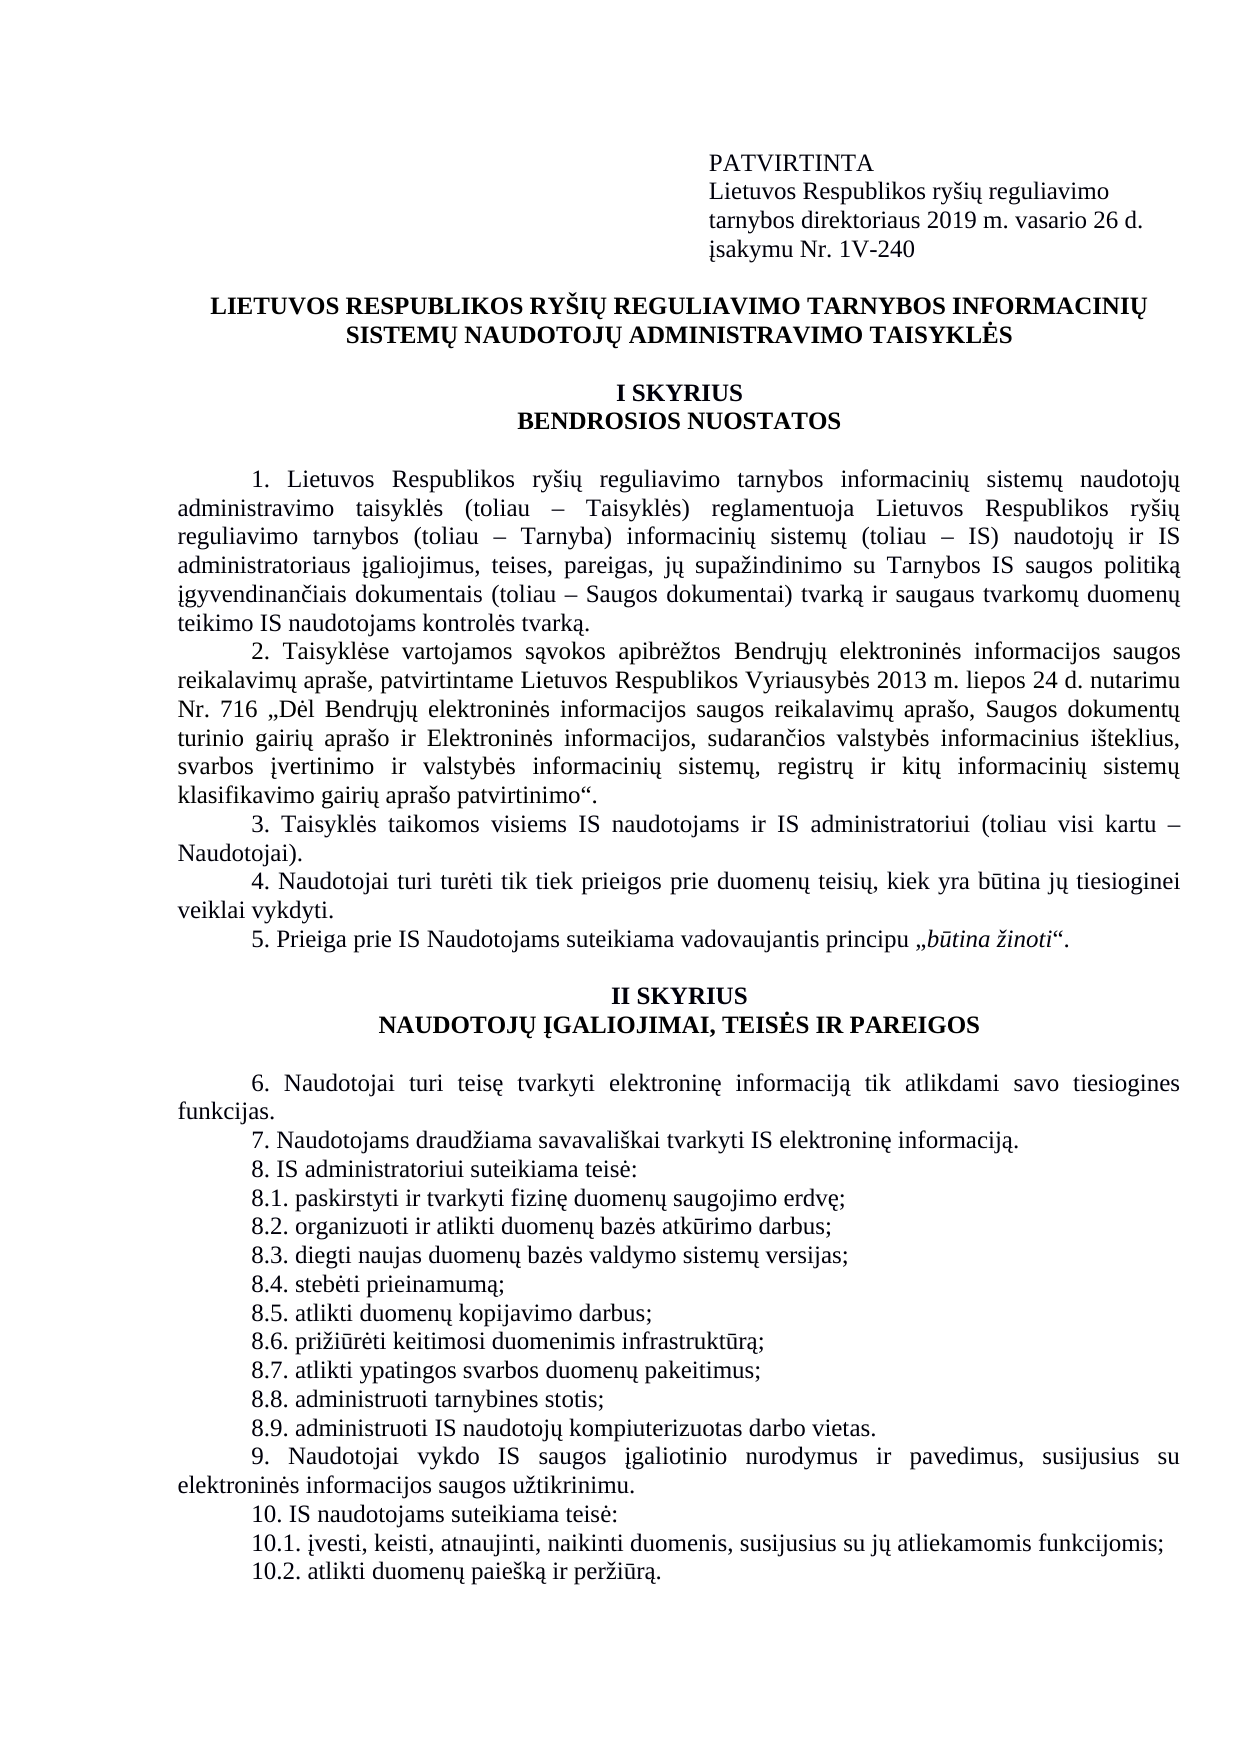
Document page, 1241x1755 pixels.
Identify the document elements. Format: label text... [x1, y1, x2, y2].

text 8. IS administratoriui suteikiama teisė: [177, 1154, 1181, 1183]
text 8.8. administruoti tarnybines stotis; [177, 1384, 1181, 1413]
text 4. Naudotojai turi turėti tik tiek prieigos prie duomenų teisių, kiek yra būtina jų tiesioginei veiklai vykdyti. [177, 866, 1181, 924]
text 7. Naudotojams draudžiama savavališkai tvarkyti IS elektroninę informaciją. [177, 1125, 1181, 1154]
text įsakymu Nr. 1V-240 [177, 234, 1181, 263]
text tarnybos direktoriaus 2019 m. vasario 26 d. [177, 205, 1181, 234]
text 8.1. paskirstyti ir tvarkyti fizinę duomenų saugojimo erdvę; [177, 1183, 1181, 1211]
text 1. Lietuvos Respublikos ryšių reguliavimo tarnybos informacinių sistemų naudotojų administravimo taisyklės (toliau – Taisyklės) reglamentuoja Lietuvos Respublikos ryšių reguliavimo tarnybos (toliau – Tarnyba) informacinių sistemų (toliau – IS) naudotojų ir IS administratoriaus įgaliojimus, teises, pareigas, jų supažindinimo su Tarnybos IS saugos politiką įgyvendinančiais dokumentais (toliau – Saugos dokumentai) tvarką ir saugaus tvarkomų duomenų teikimo IS naudotojams kontrolės tvarką. [177, 464, 1181, 636]
text Lietuvos Respublikos ryšių reguliavimo [177, 176, 1181, 205]
text 5. Prieiga prie IS Naudotojams suteikiama vadovaujantis principu „būtina žinoti“. [177, 924, 1181, 953]
text 2. Taisyklėse vartojamos sąvokos apibrėžtos Bendrųjų elektroninės informacijos saugos reikalavimų apraše, patvirtintame Lietuvos Respublikos Vyriausybės 2013 m. liepos 24 d. nutarimu Nr. 716 „Dėl Bendrųjų elektroninės informacijos saugos reikalavimų aprašo, Saugos dokumentų turinio gairių aprašo ir Elektroninės informacijos, sudarančios valstybės informacinius išteklius, svarbos įvertinimo ir valstybės informacinių sistemų, registrų ir kitų informacinių sistemų klasifikavimo gairių aprašo patvirtinimo“. [177, 636, 1181, 809]
text 6. Naudotojai turi teisę tvarkyti elektroninę informaciją tik atlikdami savo tiesiogines funkcijas. [177, 1068, 1181, 1125]
text 8.9. administruoti IS naudotojų kompiuterizuotas darbo vietas. [177, 1413, 1181, 1441]
text I skyrius [177, 378, 1181, 406]
text 8.4. stebėti prieinamumą; [177, 1269, 1181, 1298]
text 10.1. įvesti, keisti, atnaujinti, naikinti duomenis, susijusius su jų atliekamomis funkcijomis; [177, 1528, 1181, 1556]
text 8.7. atlikti ypatingos svarbos duomenų pakeitimus; [177, 1355, 1181, 1384]
text 10.2. atlikti duomenų paiešką ir peržiūrą. [177, 1556, 1181, 1585]
text LIETUVOS RESPUBLIKOS RYŠIŲ REGULIAVIMO TARNYBOS INFORMACINIŲ SISTEMŲ NAUDOTOJŲ ADMINISTRAVIMO TAISYKLĖS [177, 291, 1181, 349]
text 8.5. atlikti duomenų kopijavimo darbus; [177, 1298, 1181, 1326]
text 8.2. organizuoti ir atlikti duomenų bazės atkūrimo darbus; [177, 1211, 1181, 1240]
text 9. Naudotojai vykdo IS saugos įgaliotinio nurodymus ir pavedimus, susijusius su elektroninės informacijos saugos užtikrinimu. [177, 1441, 1181, 1499]
text NAUDOTOJŲ ĮGALIOJIMAI, TEISĖS IR PAREIGOS [177, 1010, 1181, 1039]
text BENDROSIOS NUOSTATOS [177, 406, 1181, 435]
text 8.6. prižiūrėti keitimosi duomenimis infrastruktūrą; [177, 1326, 1181, 1355]
text PATVIRTINTA [177, 148, 1181, 176]
text II SKYRIUS [177, 981, 1181, 1010]
text 10. IS naudotojams suteikiama teisė: [177, 1499, 1181, 1528]
text 8.3. diegti naujas duomenų bazės valdymo sistemų versijas; [177, 1240, 1181, 1269]
text 3. Taisyklės taikomos visiems IS naudotojams ir IS administratoriui (toliau visi kartu – Naudotojai). [177, 809, 1181, 866]
